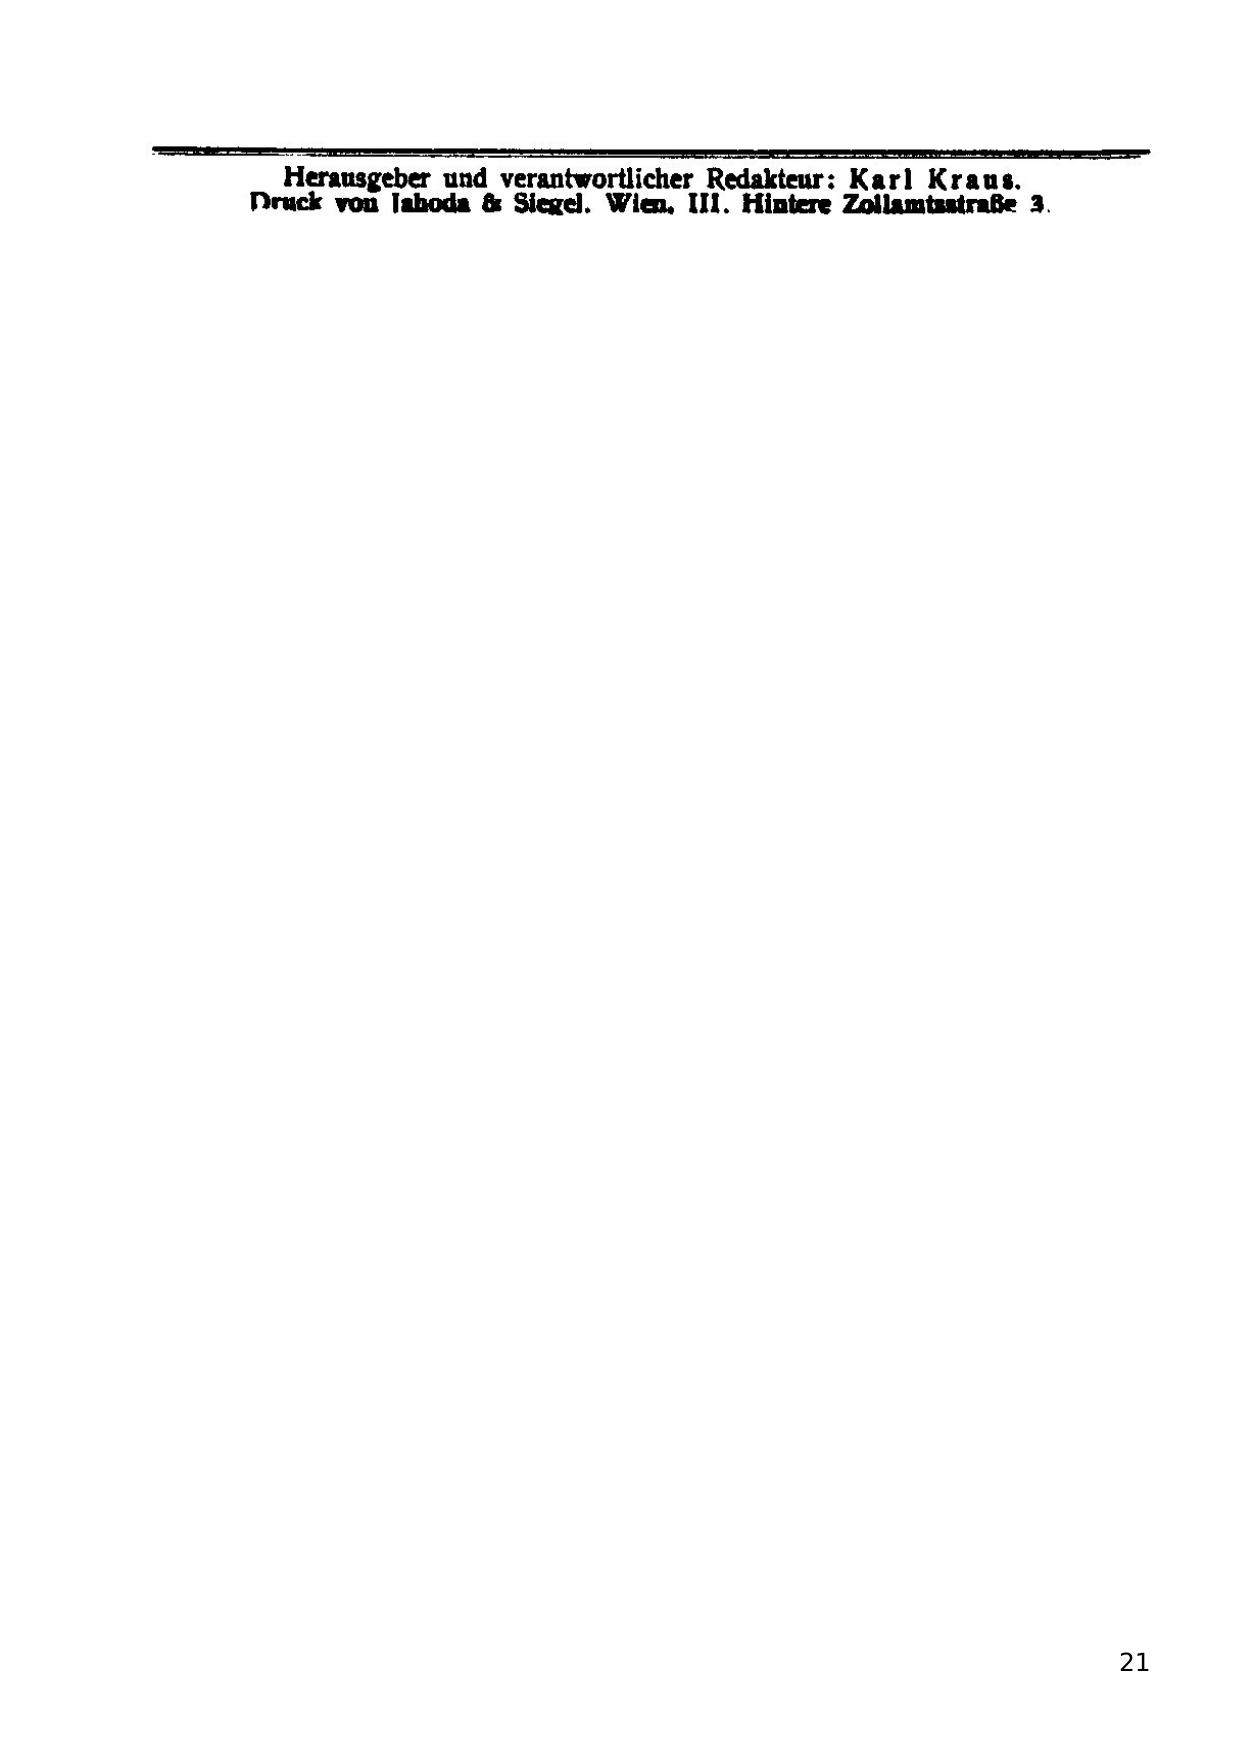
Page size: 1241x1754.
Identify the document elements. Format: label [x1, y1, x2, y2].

picture [145, 133, 1156, 234]
